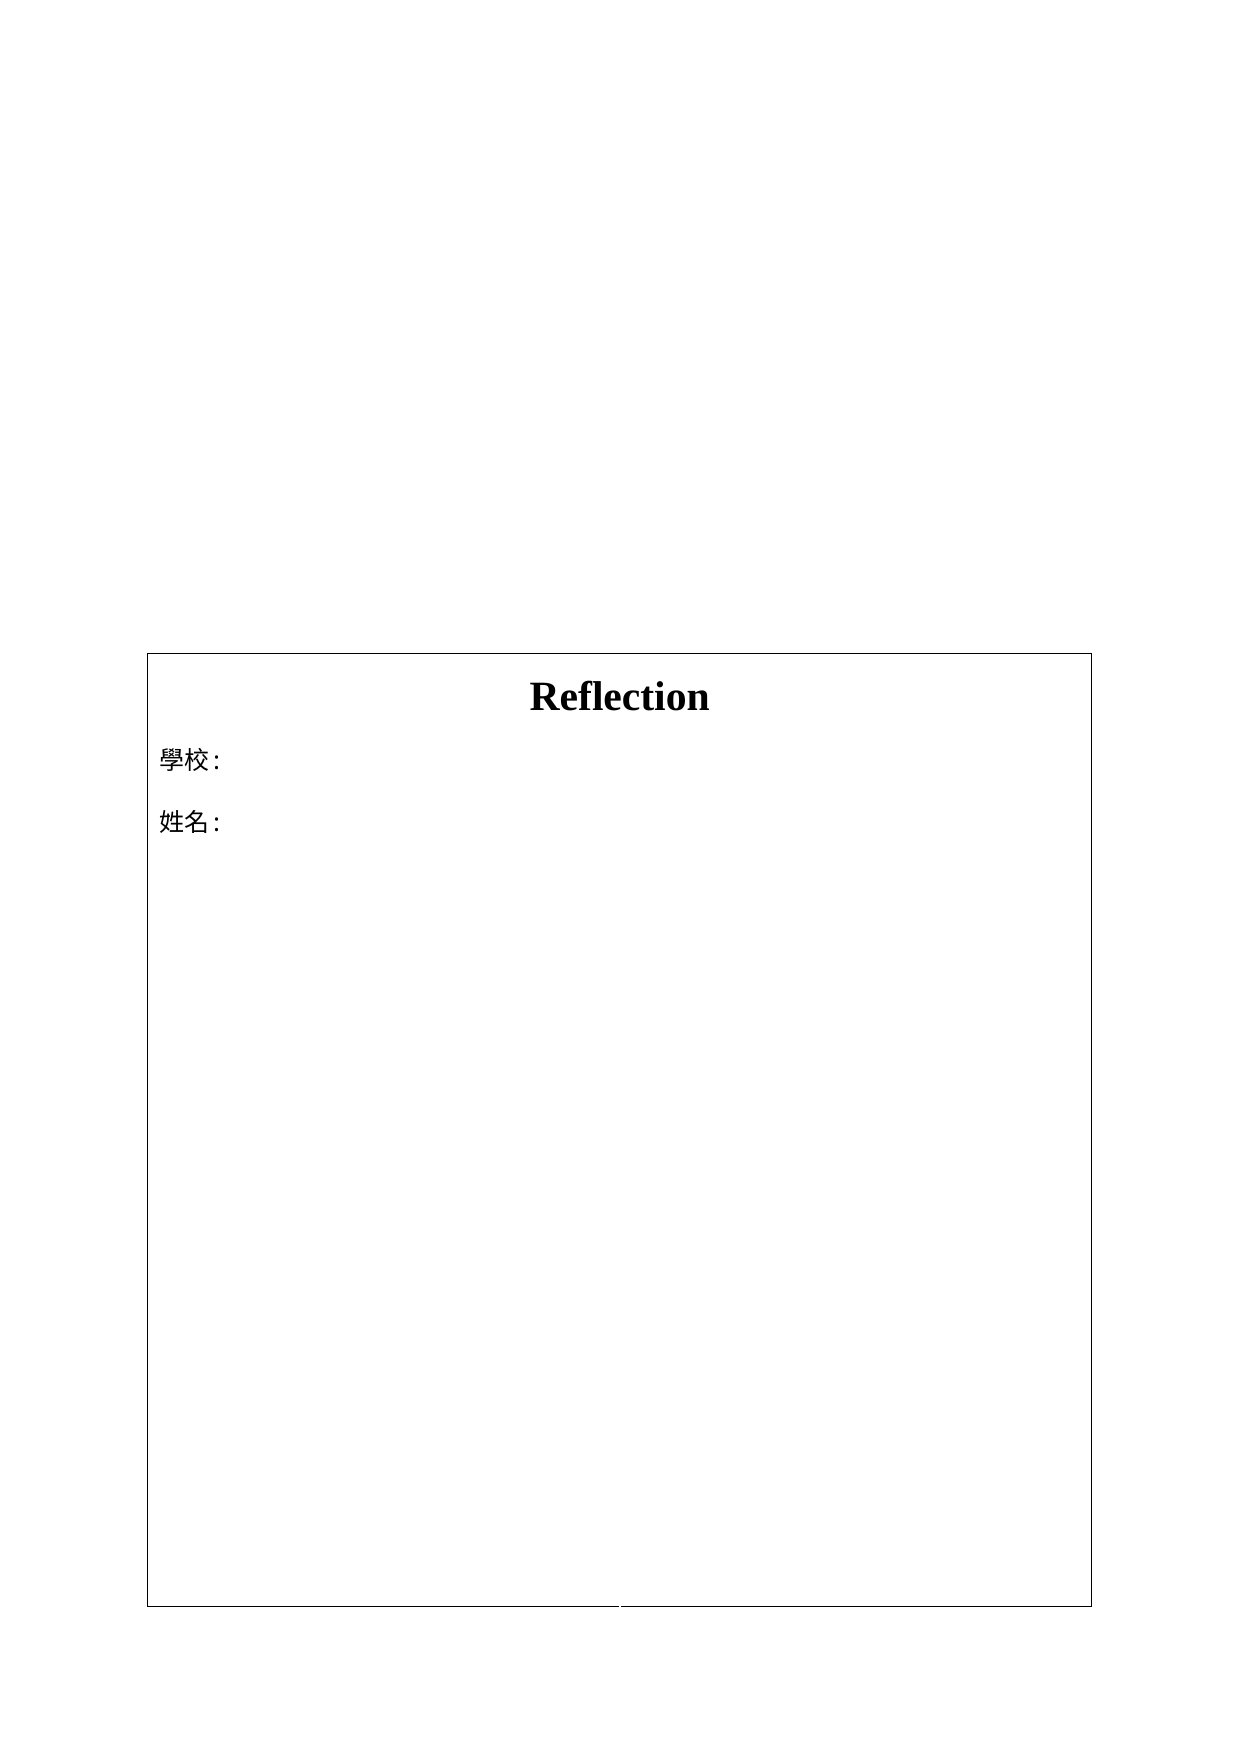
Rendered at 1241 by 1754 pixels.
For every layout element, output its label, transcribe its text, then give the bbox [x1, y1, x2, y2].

table_header Reflection 學校: 姓名: [148, 654, 1091, 1606]
